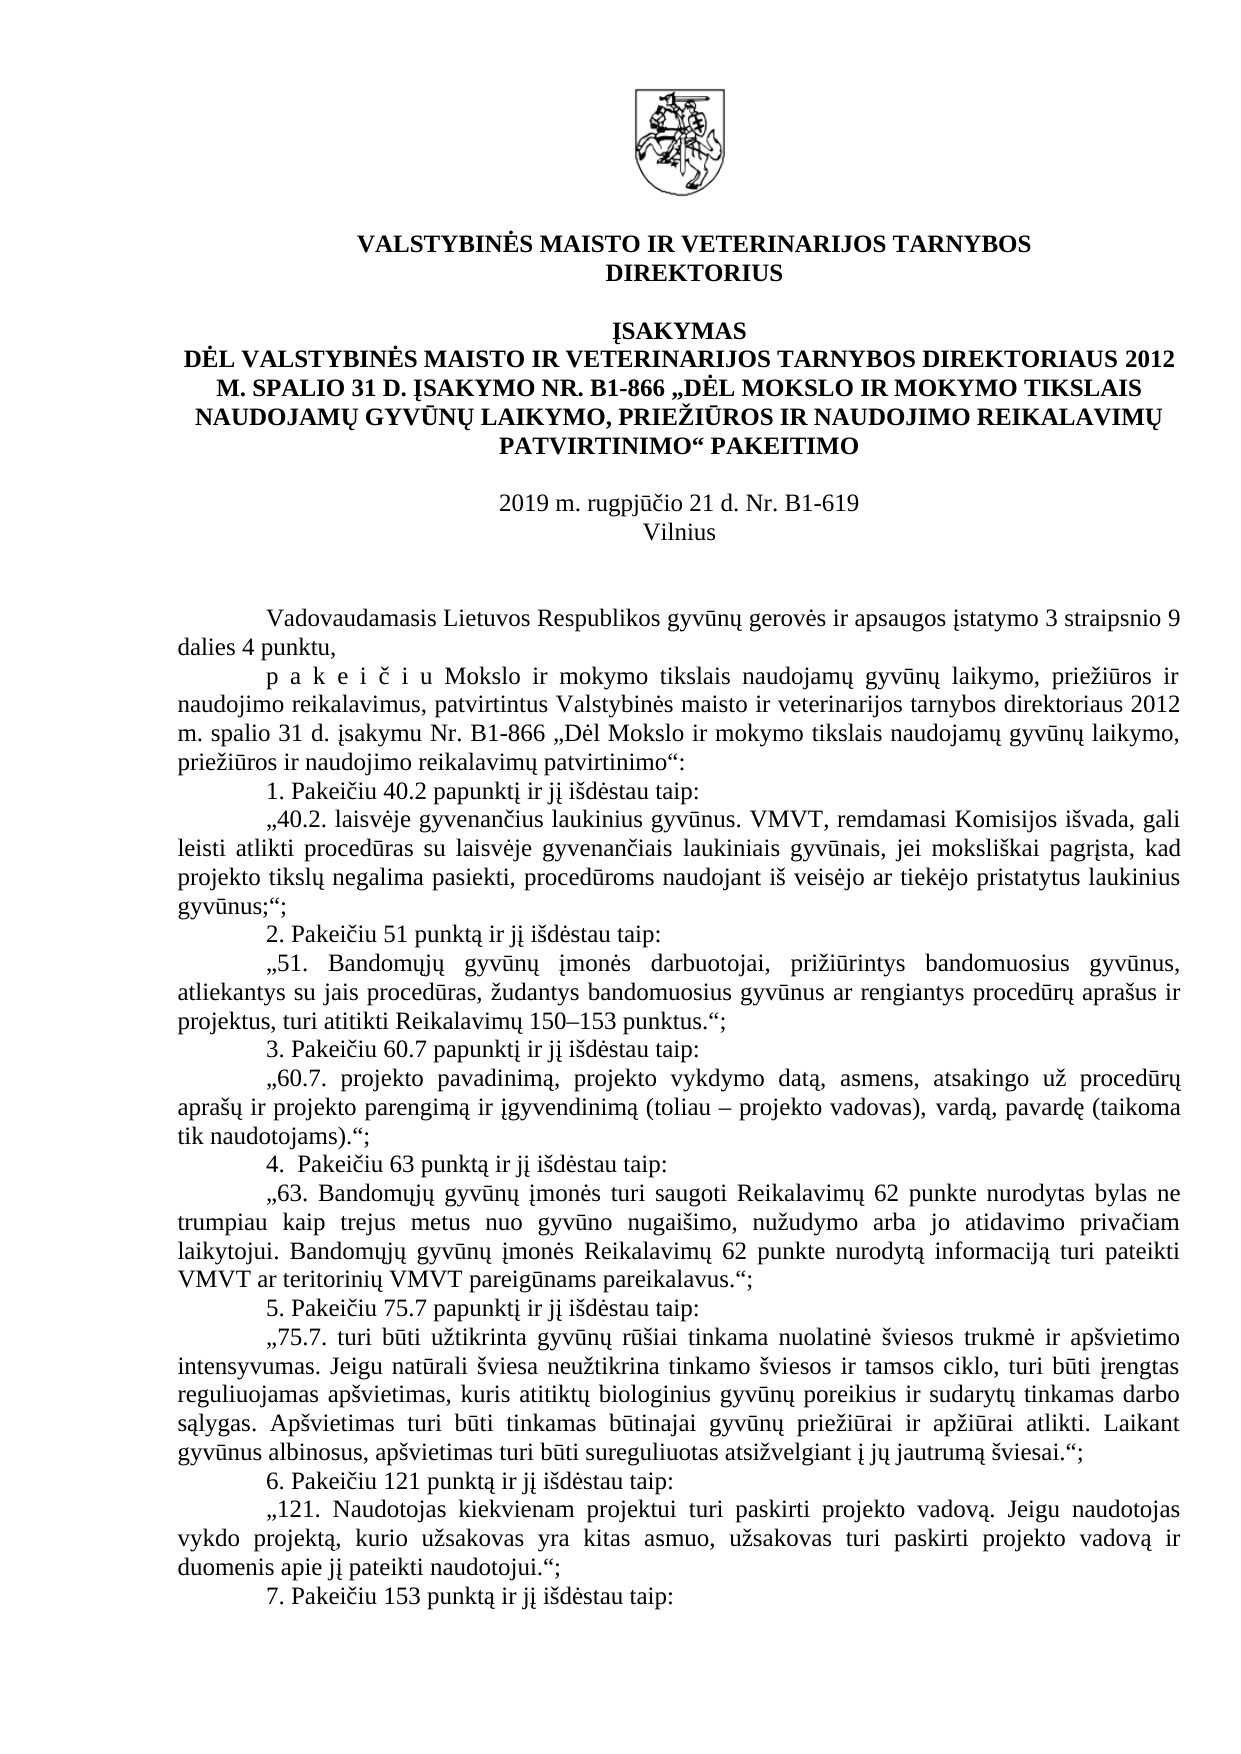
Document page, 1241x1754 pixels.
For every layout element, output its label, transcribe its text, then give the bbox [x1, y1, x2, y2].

text 1. Pakeičiu 40.2 papunktį ir jį išdėstau taip: [177, 776, 1181, 804]
text „51. Bandomųjų gyvūnų įmonės darbuotojai, prižiūrintys bandomuosius gyvūnus, atliekantys su jais procedūras, žudantys bandomuosius gyvūnus ar rengiantys procedūrų aprašus ir projektus, turi atitikti Reikalavimų 150–153 punktus.“; [177, 948, 1181, 1034]
text Vadovaudamasis Lietuvos Respublikos gyvūnų gerovės ir apsaugos įstatymo 3 straipsnio 9 dalies 4 punktu, [177, 603, 1181, 661]
text 5. Pakeičiu 75.7 papunktį ir jį išdėstau taip: [177, 1293, 1181, 1322]
text DIREKTORIUS [177, 258, 1152, 287]
text Vilnius [177, 517, 1181, 546]
text 2. Pakeičiu 51 punktą ir jį išdėstau taip: [177, 919, 1181, 948]
text 4. Pakeičiu 63 punktą ir jį išdėstau taip: [177, 1149, 1181, 1178]
text VALSTYBINĖS MAISTO IR VETERINARIJOS TARNYBOS [177, 229, 1152, 258]
text p a k e i č i u Mokslo ir mokymo tikslais naudojamų gyvūnų laikymo, priežiūros ir naudojimo reikalavimus, patvirtintus Valstybinės maisto ir veterinarijos tarnybos direktoriaus 2012 m. spalio 31 d. įsakymu Nr. B1-866 „Dėl Mokslo ir mokymo tikslais naudojamų gyvūnų laikymo, priežiūros ir naudojimo reikalavimų patvirtinimo“: [177, 661, 1181, 776]
text 3. Pakeičiu 60.7 papunktį ir jį išdėstau taip: [177, 1034, 1181, 1063]
text 6. Pakeičiu 121 punktą ir jį išdėstau taip: [177, 1466, 1181, 1494]
text „121. Naudotojas kiekvienam projektui turi paskirti projekto vadovą. Jeigu naudotojas vykdo projektą, kurio užsakovas yra kitas asmuo, užsakovas turi paskirti projekto vadovą ir duomenis apie jį pateikti naudotojui.“; [177, 1494, 1181, 1581]
text „63. Bandomųjų gyvūnų įmonės turi saugoti Reikalavimų 62 punkte nurodytas bylas ne trumpiau kaip trejus metus nuo gyvūno nugaišimo, nužudymo arba jo atidavimo privačiam laikytojui. Bandomųjų gyvūnų įmonės Reikalavimų 62 punkte nurodytą informaciją turi pateikti VMVT ar teritorinių VMVT pareigūnams pareikalavus.“; [177, 1178, 1181, 1293]
text DĖL VALSTYBINĖS MAISTO IR VETERINARIJOS TARNYBOS DIREKTORIAUS 2012 M. SPALIO 31 D. ĮSAKYMO NR. B1-866 „DĖL MOKSLO IR MOKYMO TIKSLAIS NAUDOJAMŲ GYVŪNŲ LAIKYMO, PRIEŽIŪROS IR NAUDOJIMO REIKALAVIMŲ PATVIRTINIMO“ PAKEITIMO [177, 344, 1181, 459]
text „60.7. projekto pavadinimą, projekto vykdymo datą, asmens, atsakingo už procedūrų aprašų ir projekto parengimą ir įgyvendinimą (toliau – projekto vadovas), vardą, pavardę (taikoma tik naudotojams).“; [177, 1063, 1181, 1149]
text 2019 m. rugpjūčio 21 d. Nr. B1-619 [177, 488, 1181, 517]
text „75.7. turi būti užtikrinta gyvūnų rūšiai tinkama nuolatinė šviesos trukmė ir apšvietimo intensyvumas. Jeigu natūrali šviesa neužtikrina tinkamo šviesos ir tamsos ciklo, turi būti įrengtas reguliuojamas apšvietimas, kuris atitiktų biologinius gyvūnų poreikius ir sudarytų tinkamas darbo sąlygas. Apšvietimas turi būti tinkamas būtinajai gyvūnų priežiūrai ir apžiūrai atlikti. Laikant gyvūnus albinosus, apšvietimas turi būti sureguliuotas atsižvelgiant į jų jautrumą šviesai.“; [177, 1322, 1181, 1466]
text „40.2. laisvėje gyvenančius laukinius gyvūnus. VMVT, remdamasi Komisijos išvada, gali leisti atlikti procedūras su laisvėje gyvenančiais laukiniais gyvūnais, jei moksliškai pagrįsta, kad projekto tikslų negalima pasiekti, procedūroms naudojant iš veisėjo ar tiekėjo pristatytus laukinius gyvūnus;“; [177, 804, 1181, 919]
text 7. Pakeičiu 153 punktą ir jį išdėstau taip: [177, 1581, 1181, 1609]
text ĮSAKYMAS [177, 316, 1181, 344]
